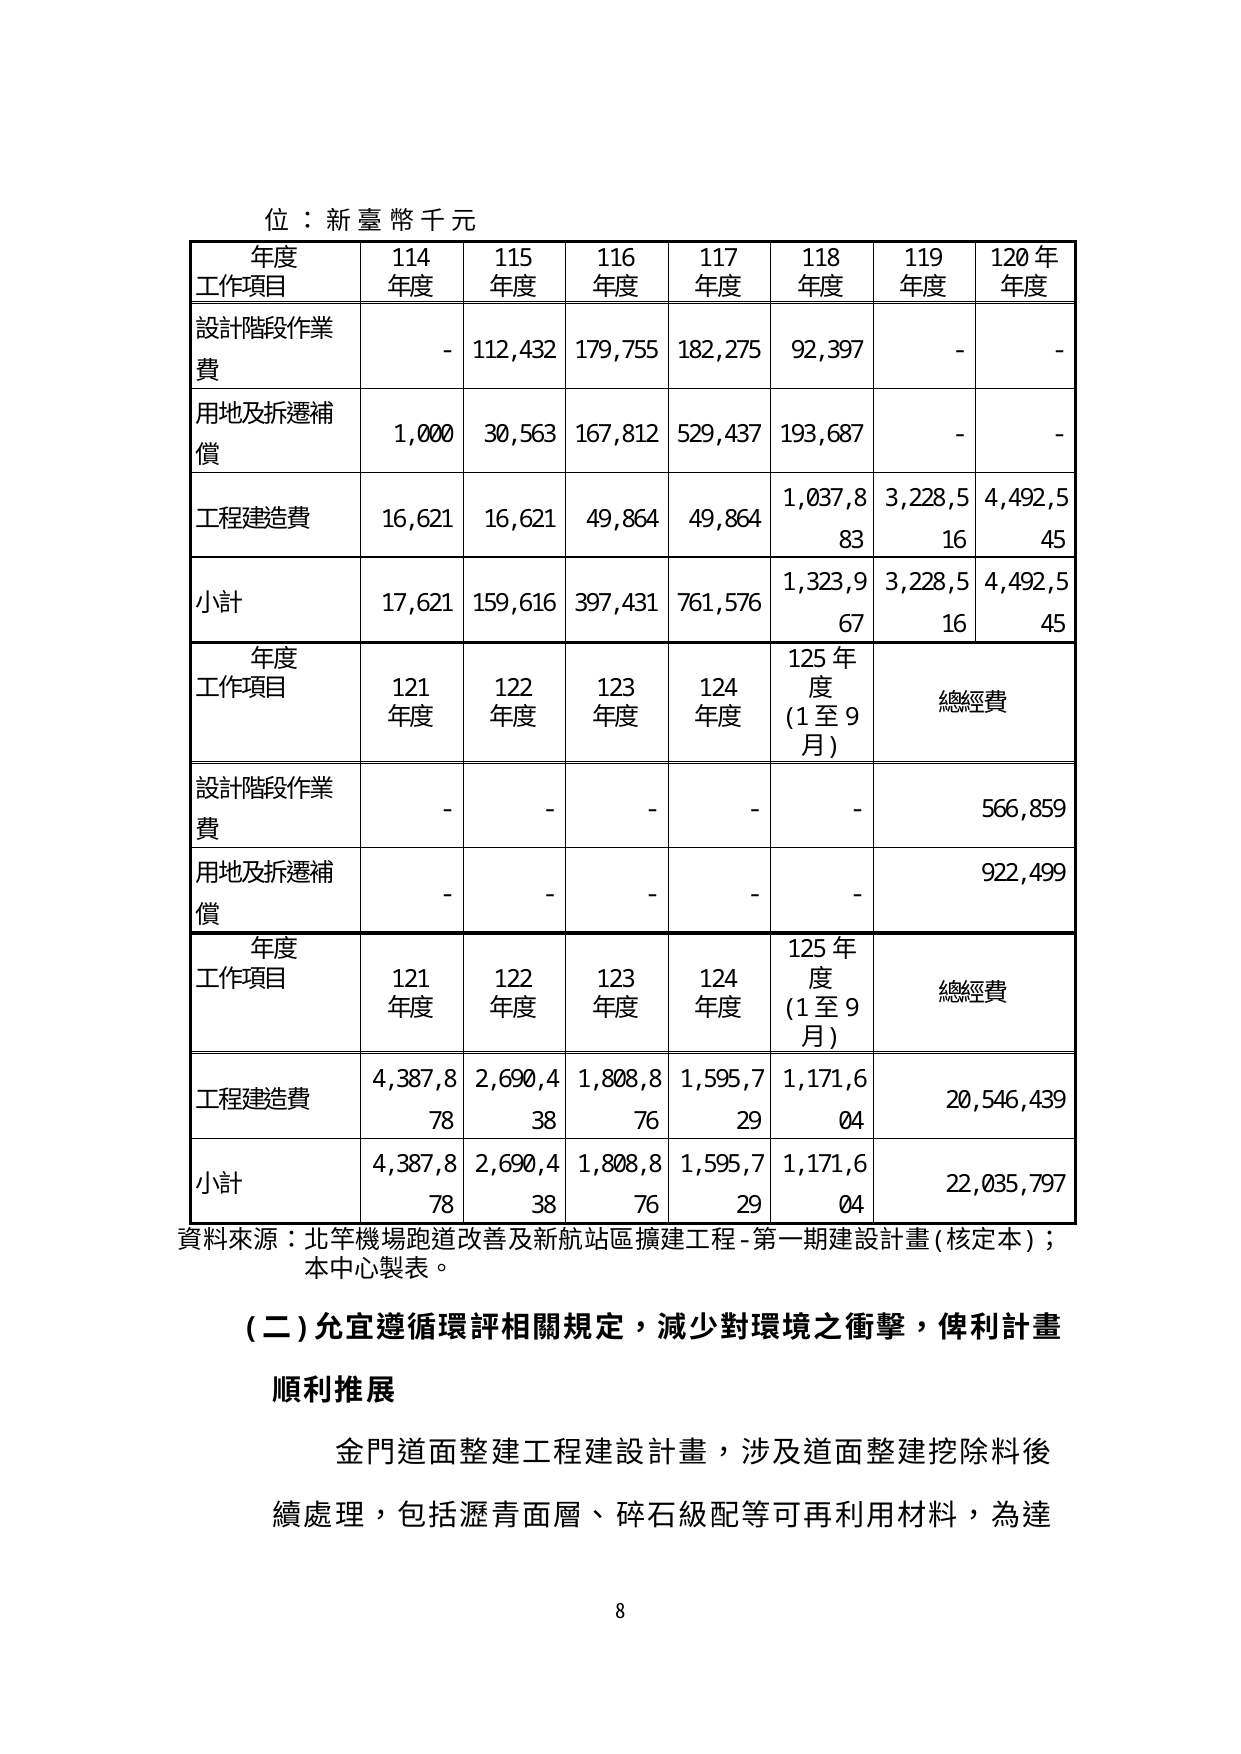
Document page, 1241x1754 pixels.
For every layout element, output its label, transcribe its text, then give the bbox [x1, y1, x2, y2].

table_cell 1,808,876 [566, 1139, 668, 1222]
table_cell 122 年度 [464, 935, 565, 1051]
table_cell 年度 工作項目 [192, 935, 360, 1051]
table_cell - [874, 389, 975, 472]
table_cell 3,228,516 [874, 558, 975, 641]
table_cell 16,621 [361, 473, 463, 556]
table_cell 112,432 [464, 304, 565, 388]
text (二)允宜遵循環評相關規定，減少對環境之衝擊，俾利計畫順利推展 [236, 1283, 1063, 1408]
table_cell 1,808,876 [566, 1054, 668, 1138]
table_cell - [566, 764, 668, 847]
table_cell 922,499 [874, 848, 1074, 931]
table_cell 用地及拆遷補償 [192, 389, 360, 472]
table_cell 1,171,604 [771, 1139, 873, 1222]
table_cell 1,037,883 [771, 473, 873, 556]
table_cell - [771, 848, 873, 931]
table_cell 1,171,604 [771, 1054, 873, 1138]
table_cell 20,546,439 [874, 1054, 1074, 1138]
table_header 120年 年度 [976, 243, 1074, 301]
table_cell 125年度 (1至9月) [771, 644, 873, 761]
table_cell 49,864 [566, 473, 668, 556]
table_cell 總經費 [874, 935, 1074, 1051]
table_header 年度 工作項目 [192, 243, 360, 301]
table_cell 工程建造費 [192, 1054, 360, 1138]
table_cell 92,397 [771, 304, 873, 388]
table_cell 124 年度 [669, 644, 770, 761]
table_cell - [874, 304, 975, 388]
table_cell 16,621 [464, 473, 565, 556]
table_cell - [669, 764, 770, 847]
table_cell 用地及拆遷補償 [192, 848, 360, 931]
table_cell 1,595,729 [669, 1139, 770, 1222]
table_header 117 年度 [669, 243, 770, 301]
table_cell 工程建造費 [192, 473, 360, 556]
table_cell 1,595,729 [669, 1054, 770, 1138]
table_header 119 年度 [874, 243, 975, 301]
table_cell 年度 工作項目 [192, 644, 360, 761]
table_cell - [464, 764, 565, 847]
table_cell 124 年度 [669, 935, 770, 1051]
table_cell 4,387,878 [361, 1139, 463, 1222]
table_cell - [976, 389, 1074, 472]
table_cell 122 年度 [464, 644, 565, 761]
table_cell 小計 [192, 558, 360, 641]
table_cell 167,812 [566, 389, 668, 472]
table_header 116 年度 [566, 243, 668, 301]
text 資料來源：北竿機場跑道改善及新航站區擴建工程-第一期建設計畫(核定本)；本中心製表。 [177, 1225, 1063, 1283]
table_cell 125年度 (1至9月) [771, 935, 873, 1051]
table_header 118 年度 [771, 243, 873, 301]
text 位：新臺幣千元 [177, 177, 1063, 240]
table_cell - [566, 848, 668, 931]
table_cell 1,323,967 [771, 558, 873, 641]
table_header 114 年度 [361, 243, 463, 301]
table_cell - [976, 304, 1074, 388]
table_cell 設計階段作業費 [192, 764, 360, 847]
table_cell 182,275 [669, 304, 770, 388]
table_cell 121 年度 [361, 644, 463, 761]
table_header 115 年度 [464, 243, 565, 301]
table_cell 566,859 [874, 764, 1074, 847]
table_cell 529,437 [669, 389, 770, 472]
table_cell 4,492,545 [976, 558, 1074, 641]
table_cell - [361, 304, 463, 388]
table_cell 397,431 [566, 558, 668, 641]
text 金門道面整建工程建設計畫，涉及道面整建挖除料後續處理，包括瀝青面層、碎石級配等可再利用材料，為達 [266, 1408, 1063, 1533]
table_cell 30,563 [464, 389, 565, 472]
table_cell 小計 [192, 1139, 360, 1222]
table_cell 49,864 [669, 473, 770, 556]
table_cell 22,035,797 [874, 1139, 1074, 1222]
table_cell 761,576 [669, 558, 770, 641]
table_cell - [361, 764, 463, 847]
table_cell 2,690,438 [464, 1139, 565, 1222]
table_cell 179,755 [566, 304, 668, 388]
table_cell 4,387,878 [361, 1054, 463, 1138]
table_cell - [669, 848, 770, 931]
table_cell 設計階段作業費 [192, 304, 360, 388]
table_cell 121 年度 [361, 935, 463, 1051]
table_cell 17,621 [361, 558, 463, 641]
table_cell 123 年度 [566, 644, 668, 761]
table_cell - [464, 848, 565, 931]
table_cell 159,616 [464, 558, 565, 641]
table_cell - [771, 764, 873, 847]
table_cell 193,687 [771, 389, 873, 472]
table_cell 123 年度 [566, 935, 668, 1051]
table_cell 2,690,438 [464, 1054, 565, 1138]
table_cell 3,228,516 [874, 473, 975, 556]
table_cell 總經費 [874, 644, 1074, 761]
table_cell 4,492,545 [976, 473, 1074, 556]
table_cell - [361, 848, 463, 931]
table_cell 1,000 [361, 389, 463, 472]
